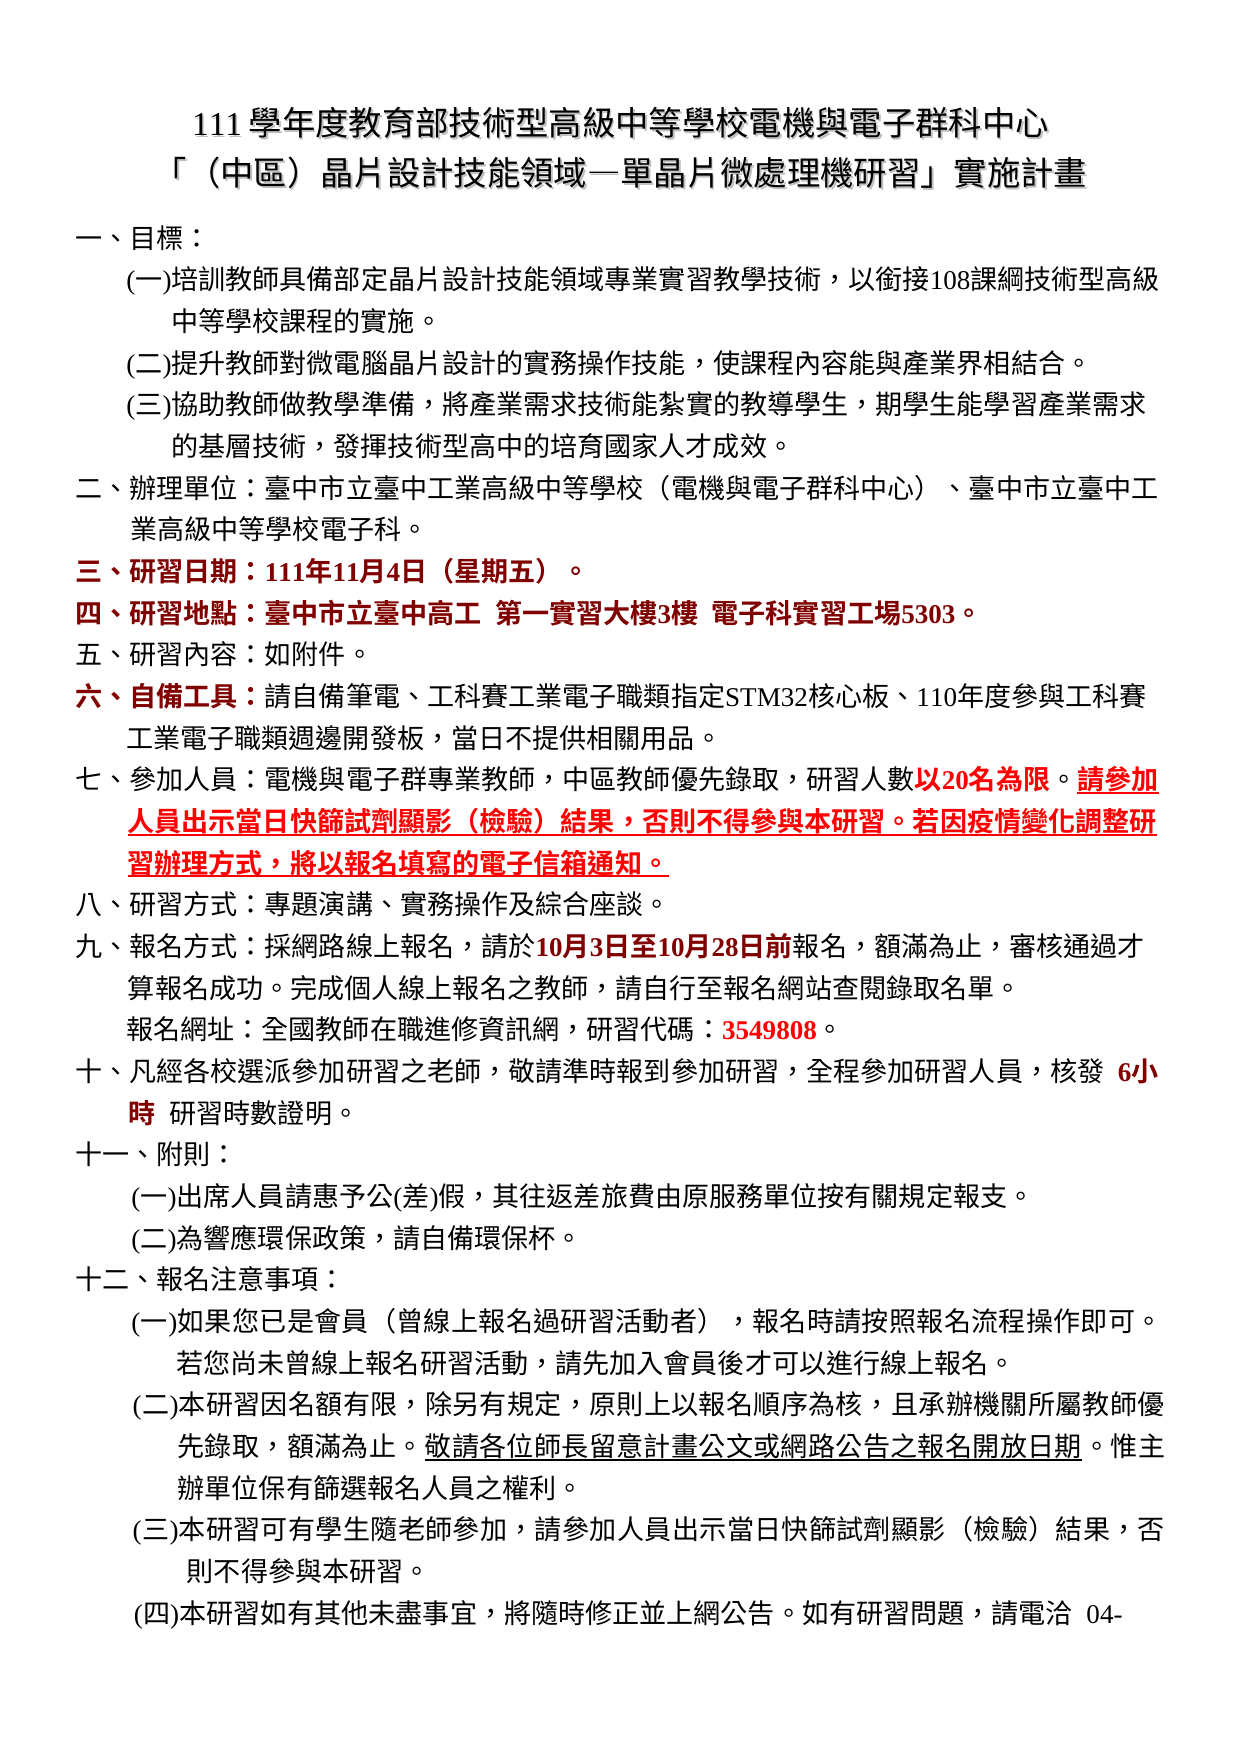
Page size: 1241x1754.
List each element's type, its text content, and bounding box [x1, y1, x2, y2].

text 報名網址：全國教師在職進修資訊網，研習代碼：3549808。 [126, 1006, 1165, 1048]
text 「（中區）晶片設計技能領域—單晶片微處理機研習」實施計畫 [75, 146, 1165, 196]
text (一)如果您已是會員（曾線上報名過研習活動者），報名時請按照報名流程操作即可。若您尚未曾線上報名研習活動，請先加入會員後才可以進行線上報名。 [131, 1298, 1165, 1381]
text 六、自備工具：請自備筆電、工科賽工業電子職類指定STM32核心板、110年度參與工科賽工業電子職類週邊開發板，當日不提供相關用品。 [75, 673, 1165, 756]
text 五、研習內容：如附件。 [75, 631, 1165, 673]
text 111學年度教育部技術型高級中等學校電機與電子群科中心 [75, 96, 1165, 146]
text (二)本研習因名額有限，除另有規定，原則上以報名順序為核，且承辦機關所屬教師優先錄取，額滿為止。敬請各位師長留意計畫公文或網路公告之報名開放日期。惟主辦單位保有篩選報名人員之權利。 [132, 1381, 1165, 1506]
text 十二、報名注意事項： [75, 1256, 1165, 1298]
text 三、研習日期：111年11月4日（星期五）。 [75, 548, 1165, 590]
text 十、凡經各校選派參加研習之老師，敬請準時報到參加研習，全程參加研習人員，核發 6小時 研習時數證明。 [75, 1048, 1165, 1131]
text (一)出席人員請惠予公(差)假，其往返差旅費由原服務單位按有關規定報支。 [131, 1173, 1165, 1215]
text 十一、附則： [75, 1131, 1165, 1173]
text 九、報名方式：採網路線上報名，請於10月3日至10月28日前報名，額滿為止，審核通過才算報名成功。完成個人線上報名之教師，請自行至報名網站查閱錄取名單。 [75, 923, 1165, 1006]
text 二、辦理單位：臺中市立臺中工業高級中等學校（電機與電子群科中心）、臺中市立臺中工業高級中等學校電子科。 [75, 465, 1165, 548]
text (三)本研習可有學生隨老師參加，請參加人員出示當日快篩試劑顯影（檢驗）結果，否則不得參與本研習。 [132, 1506, 1165, 1590]
text 七、參加人員：電機與電子群專業教師，中區教師優先錄取，研習人數以20名為限。請參加人員出示當日快篩試劑顯影（檢驗）結果，否則不得參與本研習。若因疫情變化調整研習辦理方式，將以報名填寫的電子信箱通知。 [75, 756, 1165, 881]
text (一)培訓教師具備部定晶片設計技能領域專業實習教學技術，以銜接108課綱技術型高級中等學校課程的實施。 [126, 256, 1165, 340]
text (二)提升教師對微電腦晶片設計的實務操作技能，使課程內容能與產業界相結合。 [126, 340, 1165, 381]
text (三)協助教師做教學準備，將產業需求技術能紮實的教導學生，期學生能學習產業需求的基層技術，發揮技術型高中的培育國家人才成效。 [126, 381, 1165, 465]
text 四、研習地點：臺中市立臺中高工 第一實習大樓3樓 電子科實習工埸5303。 [75, 590, 1165, 631]
text (四)本研習如有其他未盡事宜，將隨時修正並上網公告。如有研習問題，請電洽 04- [134, 1590, 1165, 1631]
text (二)為響應環保政策，請自備環保杯。 [131, 1215, 1165, 1256]
text 八、研習方式：專題演講、實務操作及綜合座談。 [75, 881, 1165, 923]
text 一、目標： [75, 215, 1165, 256]
